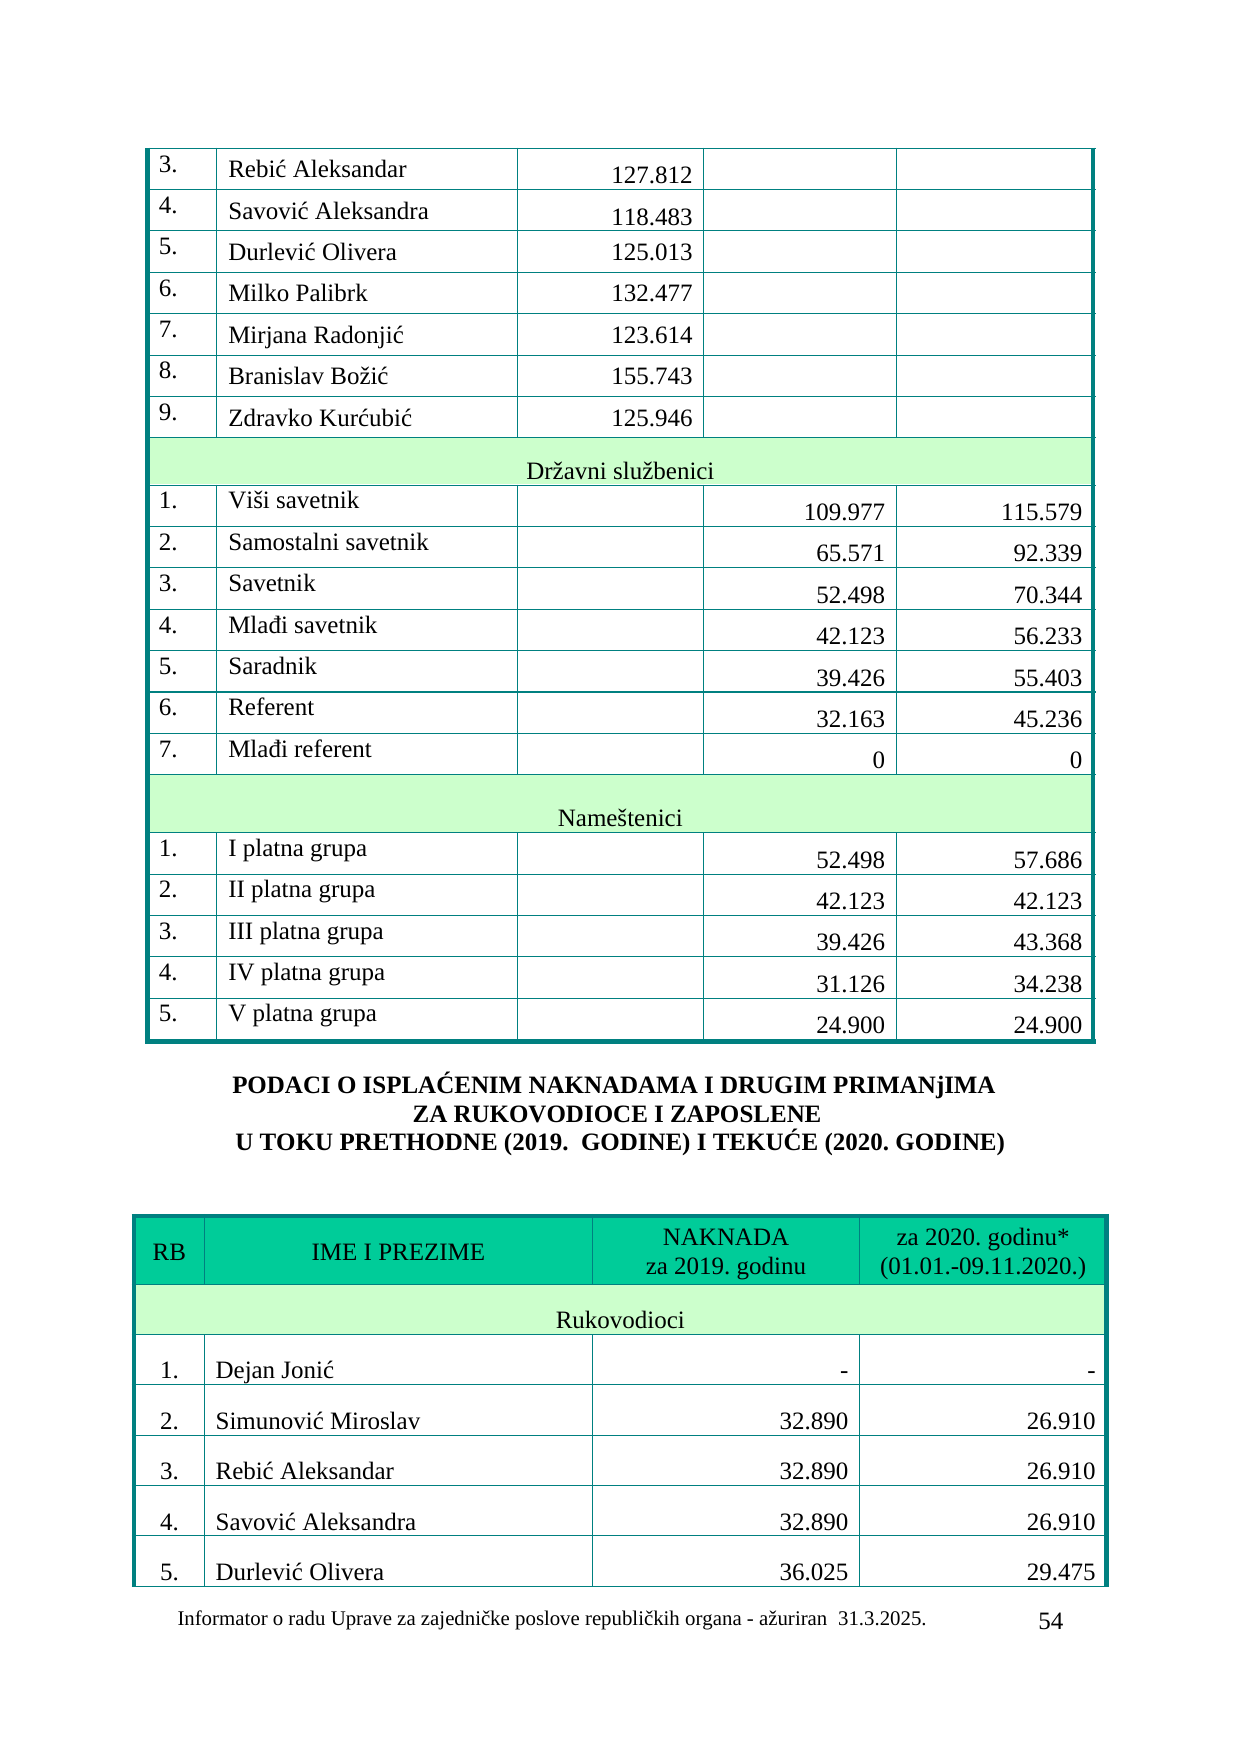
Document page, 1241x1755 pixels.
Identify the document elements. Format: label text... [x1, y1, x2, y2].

table_cell Savović Aleksandra [205, 1486, 592, 1535]
table_cell 52.498 [704, 833, 896, 873]
table_cell [518, 875, 703, 915]
table_cell 31.126 [704, 957, 896, 997]
table_cell [704, 314, 896, 354]
table_cell Savović Aleksandra [217, 190, 517, 230]
table_cell 5. [150, 231, 216, 272]
table_cell [897, 356, 1091, 396]
table_cell 56.233 [897, 610, 1091, 650]
table_cell 26.910 [860, 1385, 1104, 1435]
table_cell Mirjana Radonjić [217, 314, 517, 354]
table_cell - [593, 1335, 859, 1384]
table_cell 2. [150, 875, 216, 915]
table_cell [704, 149, 896, 189]
table_cell Državni službenici [150, 438, 1091, 484]
table_cell 5. [150, 999, 216, 1039]
table_cell 42.123 [704, 610, 896, 650]
table_cell 39.426 [704, 916, 896, 956]
table_cell Savetnik [217, 568, 517, 609]
table_header NAKNADA za 2019. godinu [593, 1218, 859, 1284]
table_cell 3. [150, 916, 216, 956]
table_cell Rebić Aleksandar [217, 149, 517, 189]
table_cell [704, 356, 896, 396]
table_cell [518, 527, 703, 567]
table_cell 45.236 [897, 693, 1091, 733]
table_cell Branislav Božić [217, 356, 517, 396]
table_cell II platna grupa [217, 875, 517, 915]
table_cell 125.946 [518, 397, 703, 437]
text ZA RUKOVODIOCE I ZAPOSLENE [177, 1099, 1063, 1127]
table_cell 65.571 [704, 527, 896, 567]
text U TOKU PRETHODNE (2019. GODINE) I TEKUĆE (2020. GODINE) [177, 1127, 1063, 1156]
table_cell Referent [217, 693, 517, 733]
table_cell 55.403 [897, 651, 1091, 691]
table_cell 32.890 [593, 1436, 859, 1485]
table_cell 32.163 [704, 693, 896, 733]
table_cell 155.743 [518, 356, 703, 396]
table_cell 24.900 [897, 999, 1091, 1039]
table_cell 0 [897, 734, 1091, 774]
table_cell Zdravko Kurćubić [217, 397, 517, 437]
text PODACI O ISPLAĆENIM NAKNADAMA I DRUGIM PRIMANjIMA [177, 1070, 1063, 1099]
table_cell Simunović Miroslav [205, 1385, 592, 1435]
table_cell 2. [136, 1385, 204, 1435]
table_cell 26.910 [860, 1436, 1104, 1485]
table_cell 26.910 [860, 1486, 1104, 1535]
table_cell [897, 190, 1091, 230]
table_cell 4. [136, 1486, 204, 1535]
table_cell 8. [150, 356, 216, 396]
table_cell 115.579 [897, 486, 1091, 526]
table_cell Dejan Jonić [205, 1335, 592, 1384]
table_cell 29.475 [860, 1536, 1104, 1586]
table_cell Durlević Olivera [205, 1536, 592, 1586]
table_cell 118.483 [518, 190, 703, 230]
table_cell Mlađi referent [217, 734, 517, 774]
table_cell Mlađi savetnik [217, 610, 517, 650]
table_cell Milko Palibrk [217, 273, 517, 313]
table_cell 43.368 [897, 916, 1091, 956]
table_cell [518, 833, 703, 873]
table_cell 109.977 [704, 486, 896, 526]
table_cell 3. [136, 1436, 204, 1485]
table_header za 2020. godinu* (01.01.-09.11.2020.) [860, 1218, 1104, 1284]
table_cell 1. [150, 486, 216, 526]
table_cell 52.498 [704, 568, 896, 609]
table_cell [704, 273, 896, 313]
table_cell IV platna grupa [217, 957, 517, 997]
table_cell [897, 231, 1091, 272]
table_cell [897, 149, 1091, 189]
table_cell Nameštenici [150, 775, 1091, 832]
table_cell 92.339 [897, 527, 1091, 567]
table_cell 24.900 [704, 999, 896, 1039]
table_cell 32.890 [593, 1486, 859, 1535]
table_cell 127.812 [518, 149, 703, 189]
table_cell [518, 486, 703, 526]
table_cell [897, 314, 1091, 354]
table_cell 123.614 [518, 314, 703, 354]
table_cell 0 [704, 734, 896, 774]
table_cell 36.025 [593, 1536, 859, 1586]
table_cell [518, 999, 703, 1039]
table_cell III platna grupa [217, 916, 517, 956]
table_cell Rebić Aleksandar [205, 1436, 592, 1485]
table_cell 5. [136, 1536, 204, 1586]
table_cell - [860, 1335, 1104, 1384]
table_header IME I PREZIME [205, 1218, 592, 1284]
table_cell 7. [150, 314, 216, 354]
table_cell 2. [150, 527, 216, 567]
table_cell 4. [150, 957, 216, 997]
table_cell 70.344 [897, 568, 1091, 609]
table_cell [518, 957, 703, 997]
table_cell [897, 397, 1091, 437]
table_cell 42.123 [704, 875, 896, 915]
table_cell 3. [150, 568, 216, 609]
table_cell [518, 693, 703, 733]
table_cell 4. [150, 190, 216, 230]
table_cell 4. [150, 610, 216, 650]
table_cell 5. [150, 651, 216, 691]
table_cell 1. [136, 1335, 204, 1384]
table_cell 42.123 [897, 875, 1091, 915]
table_cell V platna grupa [217, 999, 517, 1039]
table_header RB [136, 1218, 204, 1284]
table_cell [518, 734, 703, 774]
table_cell [518, 651, 703, 691]
table_cell 132.477 [518, 273, 703, 313]
table_cell Durlević Olivera [217, 231, 517, 272]
table_cell 9. [150, 397, 216, 437]
table_cell [518, 568, 703, 609]
table_cell 125.013 [518, 231, 703, 272]
table_cell [897, 273, 1091, 313]
table_cell 3. [150, 149, 216, 189]
table_cell [518, 610, 703, 650]
table_cell 39.426 [704, 651, 896, 691]
table_cell 34.238 [897, 957, 1091, 997]
table_cell Saradnik [217, 651, 517, 691]
table_cell [704, 397, 896, 437]
table_cell [704, 190, 896, 230]
table_cell 7. [150, 734, 216, 774]
table_cell [518, 916, 703, 956]
table_cell 6. [150, 693, 216, 733]
table_cell 57.686 [897, 833, 1091, 873]
table_cell I platna grupa [217, 833, 517, 873]
table_cell 6. [150, 273, 216, 313]
table_cell 1. [150, 833, 216, 873]
table_cell [704, 231, 896, 272]
table_cell 32.890 [593, 1385, 859, 1435]
table_cell Rukovodioci [136, 1285, 1104, 1334]
table_cell Samostalni savetnik [217, 527, 517, 567]
table_cell Viši savetnik [217, 486, 517, 526]
